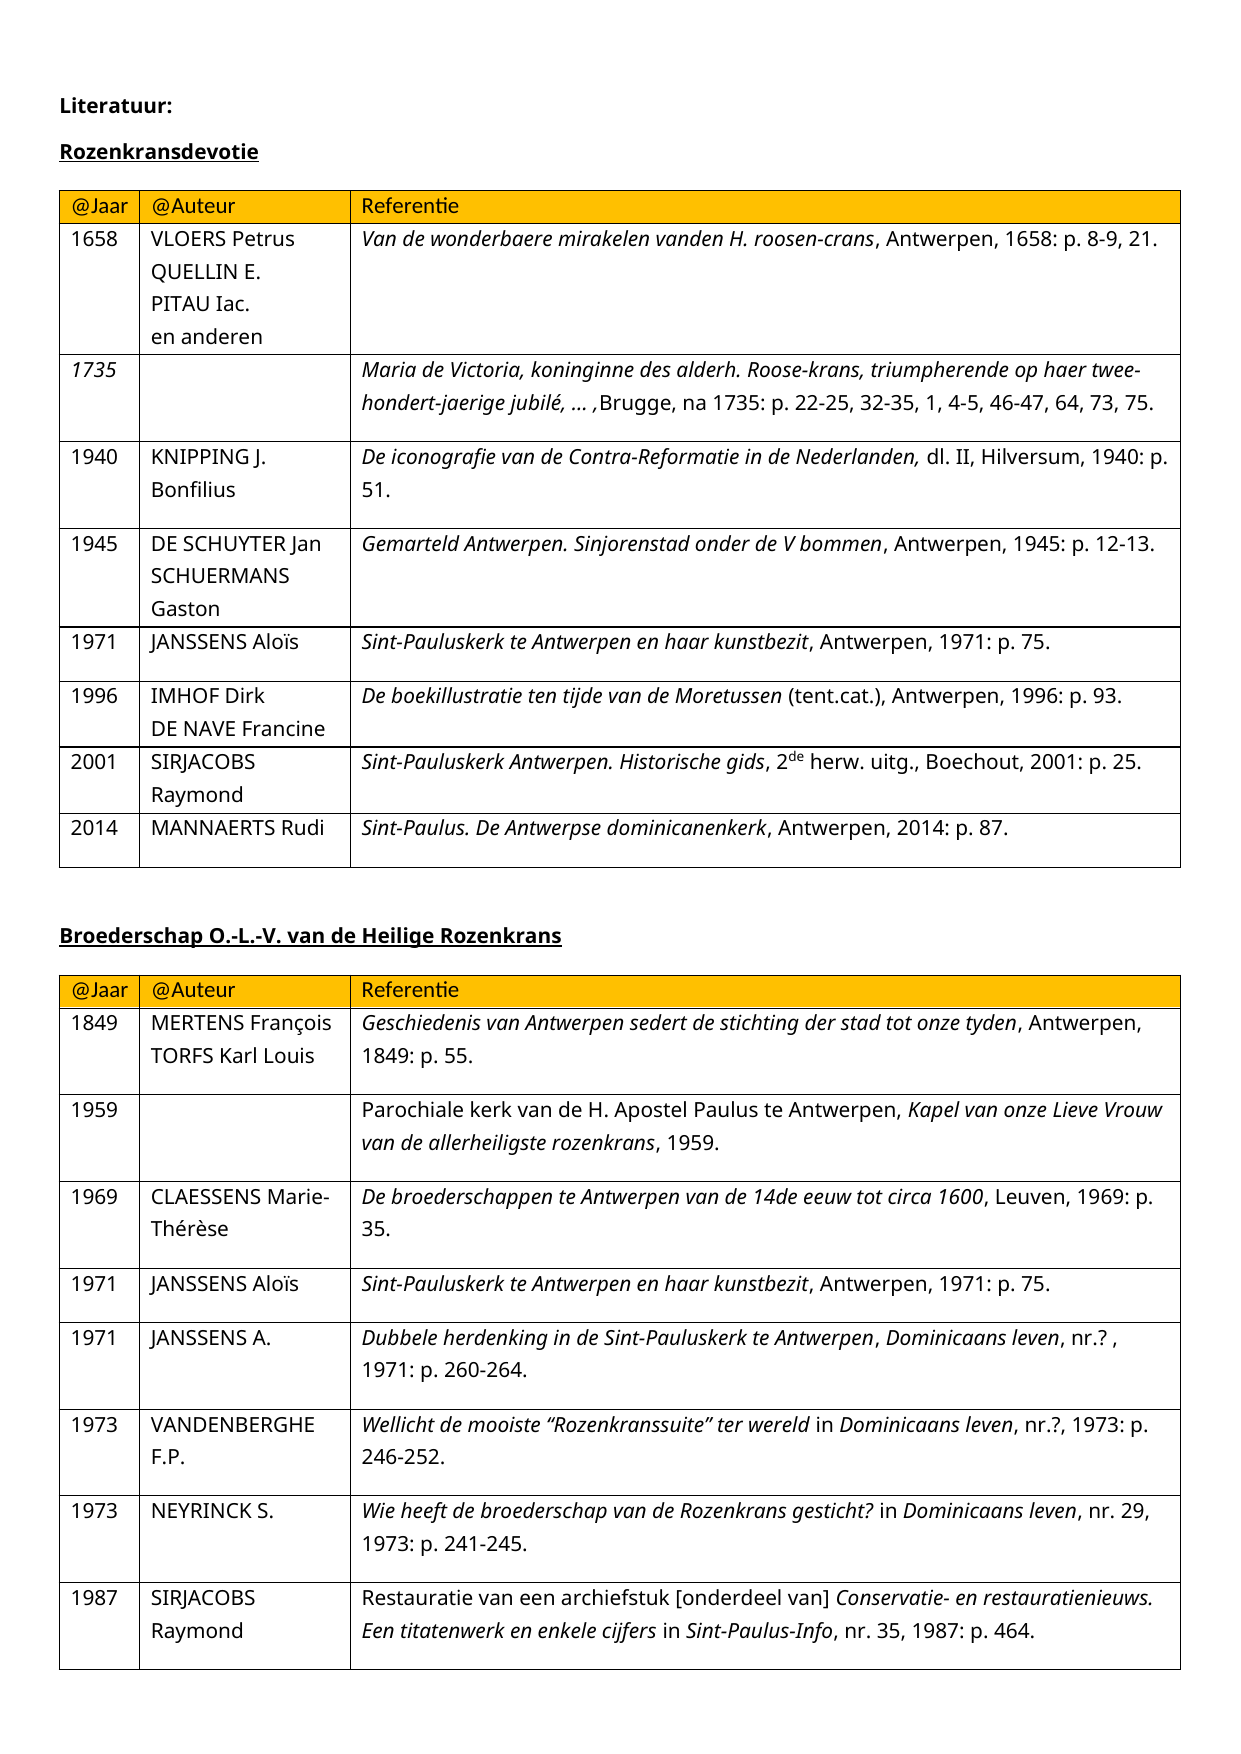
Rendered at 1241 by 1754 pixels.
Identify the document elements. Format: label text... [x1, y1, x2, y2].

table_cell Geschiedenis van Antwerpen sedert de stichting der stad tot onze tyden, Antwerpen, 1849: p. 55. [351, 1009, 1180, 1094]
table_cell IMHOF Dirk DE NAVE Francine [140, 682, 350, 746]
table_cell 1971 [60, 628, 139, 681]
table_cell 1735 [60, 355, 139, 441]
table_cell DE SCHUYTER Jan SCHUERMANS Gaston [140, 529, 350, 626]
table_cell Gemarteld Antwerpen. Sinjorenstad onder de V bommen, Antwerpen, 1945: p. 12-13. [351, 529, 1180, 626]
table_header @Auteur [140, 191, 350, 223]
table_cell JANSSENS Aloïs [140, 628, 350, 681]
table_cell 1658 [60, 224, 139, 354]
table_cell JANSSENS A. [140, 1323, 350, 1409]
table_cell MANNAERTS Rudi [140, 814, 350, 867]
table_cell KNIPPING J. Bonfilius [140, 442, 350, 528]
table_cell De broederschappen te Antwerpen van de 14de eeuw tot circa 1600, Leuven, 1969: p. 35. [351, 1182, 1180, 1268]
table_header @Jaar [60, 191, 139, 223]
table_cell De boekillustratie ten tijde van de Moretussen (tent.cat.), Antwerpen, 1996: p. 93. [351, 682, 1180, 746]
table_header @Jaar [60, 976, 139, 1007]
table_cell 1987 [60, 1583, 139, 1669]
table_cell JANSSENS Aloïs [140, 1269, 350, 1322]
table_cell Sint-Pauluskerk te Antwerpen en haar kunstbezit, Antwerpen, 1971: p. 75. [351, 1269, 1180, 1322]
table_cell NEYRINCK S. [140, 1496, 350, 1582]
table_cell [140, 355, 350, 441]
table_cell Sint-Pauluskerk Antwerpen. Historische gids, 2de herw. uitg., Boechout, 2001: p. 25. [351, 748, 1180, 812]
table_cell [140, 1095, 350, 1181]
table_cell 2014 [60, 814, 139, 867]
table_cell Van de wonderbaere mirakelen vanden H. roosen-crans, Antwerpen, 1658: p. 8-9, 21. [351, 224, 1180, 354]
table_cell Wie heeft de broederschap van de Rozenkrans gesticht? in Dominicaans leven, nr. 29, 1973: p. 241-245. [351, 1496, 1180, 1582]
table_cell Wellicht de mooiste “Rozenkranssuite” ter wereld in Dominicaans leven, nr.?, 1973: p. 246-252. [351, 1410, 1180, 1495]
text Rozenkransdevotie [59, 137, 1181, 165]
table_cell 1971 [60, 1323, 139, 1409]
table_cell Sint-Pauluskerk te Antwerpen en haar kunstbezit, Antwerpen, 1971: p. 75. [351, 628, 1180, 681]
table_cell Sint-Paulus. De Antwerpse dominicanenkerk, Antwerpen, 2014: p. 87. [351, 814, 1180, 867]
table_cell SIRJACOBS Raymond [140, 748, 350, 812]
table_cell Restauratie van een archiefstuk [onderdeel van] Conservatie- en restauratienieuws. Een titatenwerk en enkele cijfers in Sint-Paulus-Info, nr. 35, 1987: p. 464. [351, 1583, 1180, 1669]
table_cell 1996 [60, 682, 139, 746]
text Literatuur: [59, 92, 1181, 120]
table_cell Maria de Victoria, koninginne des alderh. Roose-krans, triumpherende op haer twee-hondert-jaerige jubilé, … ,Brugge, na 1735: p. 22-25, 32-35, 1, 4-5, 46-47, 64, 73, 75. [351, 355, 1180, 441]
table_header Referentie [351, 976, 1180, 1007]
table_cell VLOERS Petrus QUELLIN E. PITAU Iac. en anderen [140, 224, 350, 354]
table_cell 1959 [60, 1095, 139, 1181]
table_cell 1971 [60, 1269, 139, 1322]
table_cell MERTENS François TORFS Karl Louis [140, 1009, 350, 1094]
table_cell Parochiale kerk van de H. Apostel Paulus te Antwerpen, Kapel van onze Lieve Vrouw van de allerheiligste rozenkrans, 1959. [351, 1095, 1180, 1181]
table_header @Auteur [140, 976, 350, 1007]
table_cell 1849 [60, 1009, 139, 1094]
table_cell 1945 [60, 529, 139, 626]
table_cell CLAESSENS Marie-Thérèse [140, 1182, 350, 1268]
table_cell SIRJACOBS Raymond [140, 1583, 350, 1669]
table_cell 1973 [60, 1410, 139, 1495]
table_cell 1940 [60, 442, 139, 528]
table_cell 2001 [60, 748, 139, 812]
table_cell De iconografie van de Contra-Reformatie in de Nederlanden, dl. II, Hilversum, 1940: p. 51. [351, 442, 1180, 528]
text Broederschap O.-L.-V. van de Heilige Rozenkrans [59, 921, 1181, 949]
table_cell Dubbele herdenking in de Sint-Pauluskerk te Antwerpen, Dominicaans leven, nr.? , 1971: p. 260-264. [351, 1323, 1180, 1409]
table_cell 1969 [60, 1182, 139, 1268]
table_header Referentie [351, 191, 1180, 223]
table_cell VANDENBERGHE F.P. [140, 1410, 350, 1495]
table_cell 1973 [60, 1496, 139, 1582]
